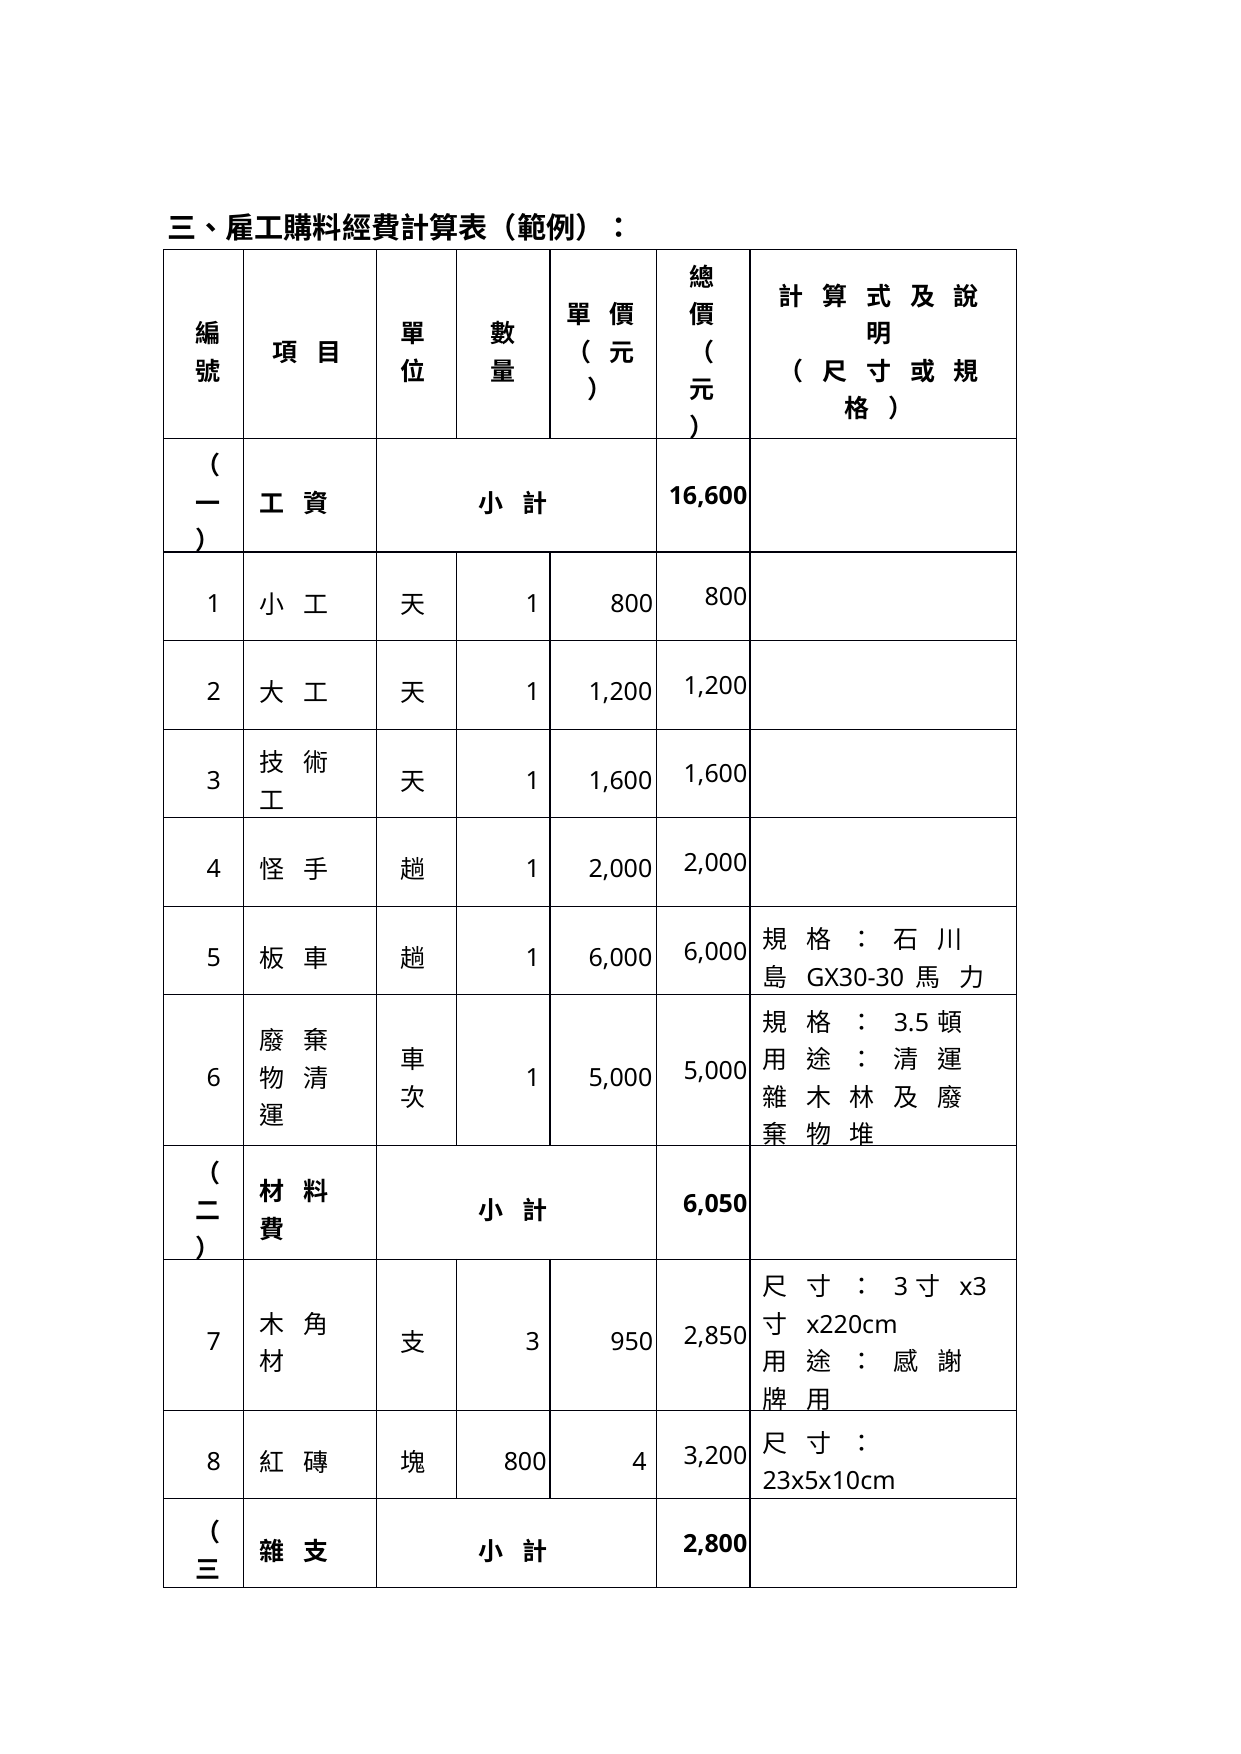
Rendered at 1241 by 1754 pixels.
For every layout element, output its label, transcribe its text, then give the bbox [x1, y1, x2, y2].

table_cell （三 [164, 1499, 243, 1587]
table_cell 小計 [377, 439, 656, 551]
table_cell 天 [377, 641, 456, 728]
table_cell 紅磚 [244, 1411, 376, 1498]
table_cell 計算式及說明 （尺寸或規格） [751, 250, 1016, 438]
table_cell 1,600 [657, 730, 749, 817]
table_cell [751, 553, 1016, 640]
table_cell 小工 [244, 553, 376, 640]
table_cell （一） [164, 439, 243, 551]
table_cell （二） [164, 1146, 243, 1259]
table_cell 規格：3.5頓 用途：清運雜木林及廢棄物堆 [751, 995, 1016, 1145]
table_cell 3 [164, 730, 243, 817]
table_cell [751, 1499, 1016, 1587]
table_cell [751, 439, 1016, 551]
table_cell 2 [164, 641, 243, 728]
table_cell 2,850 [657, 1260, 749, 1410]
table_cell 7 [164, 1260, 243, 1410]
table_cell 6 [164, 995, 243, 1145]
table_cell 800 [657, 553, 749, 640]
table_cell 工資 [244, 439, 376, 551]
table_cell 3,200 [657, 1411, 749, 1498]
table_cell 950 [551, 1260, 656, 1410]
table_cell 800 [457, 1411, 549, 1498]
table_cell [751, 1146, 1016, 1259]
table_cell 車次 [377, 995, 456, 1145]
table_cell 技術工 [244, 730, 376, 817]
table_cell 板車 [244, 907, 376, 994]
table_cell 支 [377, 1260, 456, 1410]
table_cell 趟 [377, 907, 456, 994]
table_cell 16,600 [657, 439, 749, 551]
table_cell 怪手 [244, 818, 376, 906]
table_cell 1 [457, 641, 549, 728]
table_cell [751, 818, 1016, 906]
table_cell 1 [164, 553, 243, 640]
table_cell 大工 [244, 641, 376, 728]
table_cell 雜支 [244, 1499, 376, 1587]
table_cell 小計 [377, 1146, 656, 1259]
table_cell 2,800 [657, 1499, 749, 1587]
table_cell 數量 [457, 250, 549, 438]
table_cell 5 [164, 907, 243, 994]
table_cell 木角材 [244, 1260, 376, 1410]
table_cell 1 [457, 818, 549, 906]
table_cell 總價 （元） [657, 250, 749, 438]
table_cell 規格：石川島GX30-30馬力 [751, 907, 1016, 994]
table_cell 6,000 [657, 907, 749, 994]
table_cell 趟 [377, 818, 456, 906]
table_cell 單價 （元） [551, 250, 656, 438]
table_cell 1 [457, 907, 549, 994]
table_cell 5,000 [551, 995, 656, 1145]
table_cell 單位 [377, 250, 456, 438]
table_cell 6,050 [657, 1146, 749, 1259]
table_cell 4 [551, 1411, 656, 1498]
table_cell 編號 [164, 250, 243, 438]
table_cell 塊 [377, 1411, 456, 1498]
table_cell 小計 [377, 1499, 656, 1587]
table_cell 項目 [244, 250, 376, 438]
table_cell 1,200 [551, 641, 656, 728]
table_header 三、雇工購料經費計算表（範例）： [164, 202, 1017, 249]
table_cell 2,000 [551, 818, 656, 906]
table_cell 1 [457, 553, 549, 640]
table_cell [751, 641, 1016, 728]
table_cell 5,000 [657, 995, 749, 1145]
table_cell 4 [164, 818, 243, 906]
table_cell [751, 730, 1016, 817]
table_cell 1 [457, 995, 549, 1145]
table_cell 廢棄物清運 [244, 995, 376, 1145]
table_cell 材料費 [244, 1146, 376, 1259]
table_cell 3 [457, 1260, 549, 1410]
table_cell 尺寸：3寸x3寸x220cm 用途：感謝牌用 [751, 1260, 1016, 1410]
table_cell 1 [457, 730, 549, 817]
table_cell 800 [551, 553, 656, 640]
table_cell 天 [377, 553, 456, 640]
table_cell 1,200 [657, 641, 749, 728]
table_cell 6,000 [551, 907, 656, 994]
table_cell 天 [377, 730, 456, 817]
table_cell 尺寸：23x5x10cm [751, 1411, 1016, 1498]
table_cell 2,000 [657, 818, 749, 906]
table_cell 8 [164, 1411, 243, 1498]
table_cell 1,600 [551, 730, 656, 817]
